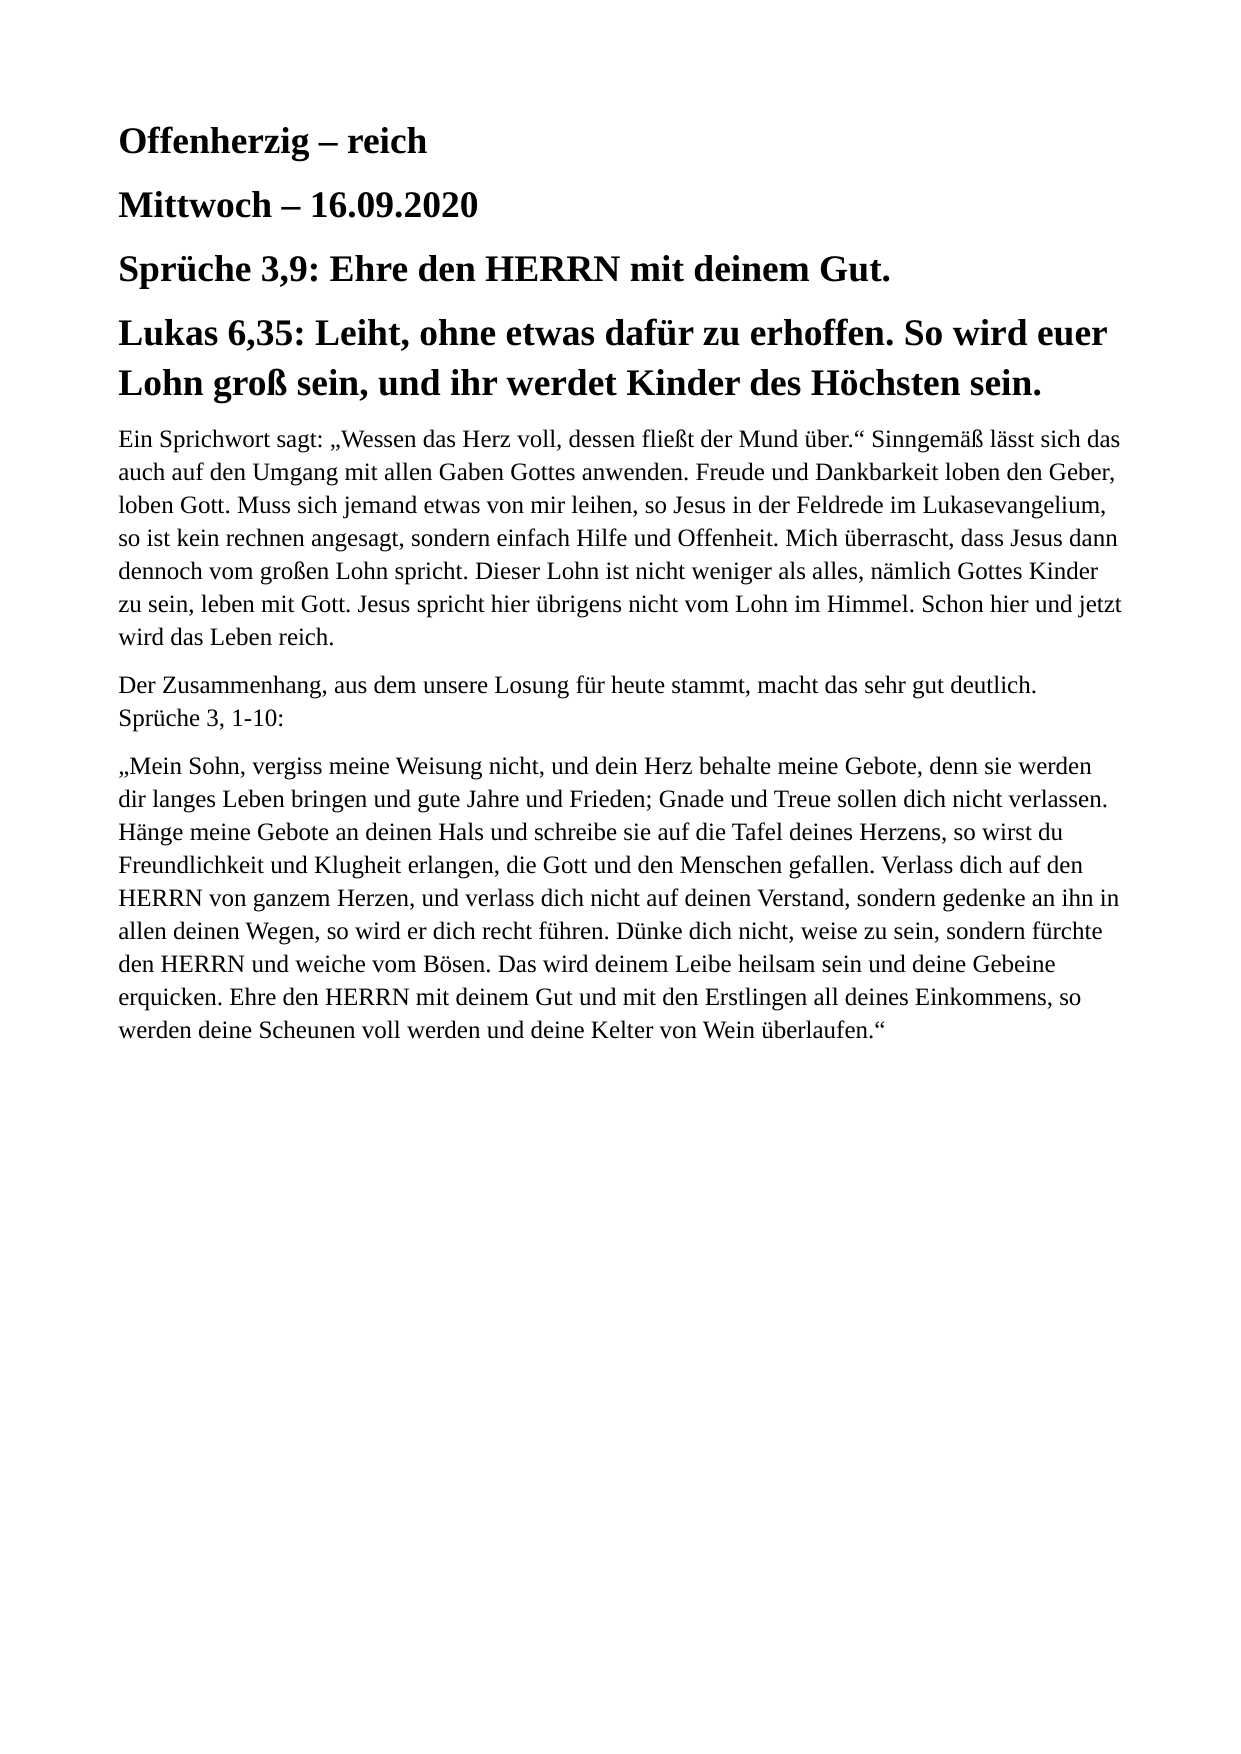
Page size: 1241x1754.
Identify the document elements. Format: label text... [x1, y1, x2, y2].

text Mittwoch – 16.09.2020 [118, 182, 1122, 225]
text Lukas 6,35: Leiht, ohne etwas dafür zu erhoffen. So wird euer Lohn groß sein, und ihr werdet Kinder des Höchsten sein. [118, 311, 1122, 403]
text Offenherzig – reich [118, 118, 1122, 161]
text „Mein Sohn, vergiss meine Weisung nicht, und dein Herz behalte meine Gebote, denn sie werden dir langes Leben bringen und gute Jahre und Frieden; Gnade und Treue sollen dich nicht verlassen. Hänge meine Gebote an deinen Hals und schreibe sie auf die Tafel deines Herzens, so wirst du Freundlichkeit und Klugheit erlangen, die Gott und den Menschen gefallen. Verlass dich auf den HERRN von ganzem Herzen, und verlass dich nicht auf deinen Verstand, sondern gedenke an ihn in allen deinen Wegen, so wird er dich recht führen. Dünke dich nicht, weise zu sein, sondern fürchte den HERRN und weiche vom Bösen. Das wird deinem Leibe heilsam sein und deine Gebeine erquicken. Ehre den HERRN mit deinem Gut und mit den Erstlingen all deines Einkommens, so werden deine Scheunen voll werden und deine Kelter von Wein überlaufen.“ [118, 751, 1122, 1044]
text Sprüche 3,9: Ehre den HERRN mit deinem Gut. [118, 246, 1122, 289]
text Der Zusammenhang, aus dem unsere Losung für heute stammt, macht das sehr gut deutlich. Sprüche 3, 1-10: [118, 670, 1122, 732]
text Ein Sprichwort sagt: „Wessen das Herz voll, dessen fließt der Mund über.“ Sinngemäß lässt sich das auch auf den Umgang mit allen Gaben Gottes anwenden. Freude und Dankbarkeit loben den Geber, loben Gott. Muss sich jemand etwas von mir leihen, so Jesus in der Feldrede im Lukasevangelium, so ist kein rechnen angesagt, sondern einfach Hilfe und Offenheit. Mich überrascht, dass Jesus dann dennoch vom großen Lohn spricht. Dieser Lohn ist nicht weniger als alles, nämlich Gottes Kinder zu sein, leben mit Gott. Jesus spricht hier übrigens nicht vom Lohn im Himmel. Schon hier und jetzt wird das Leben reich. [118, 424, 1122, 651]
